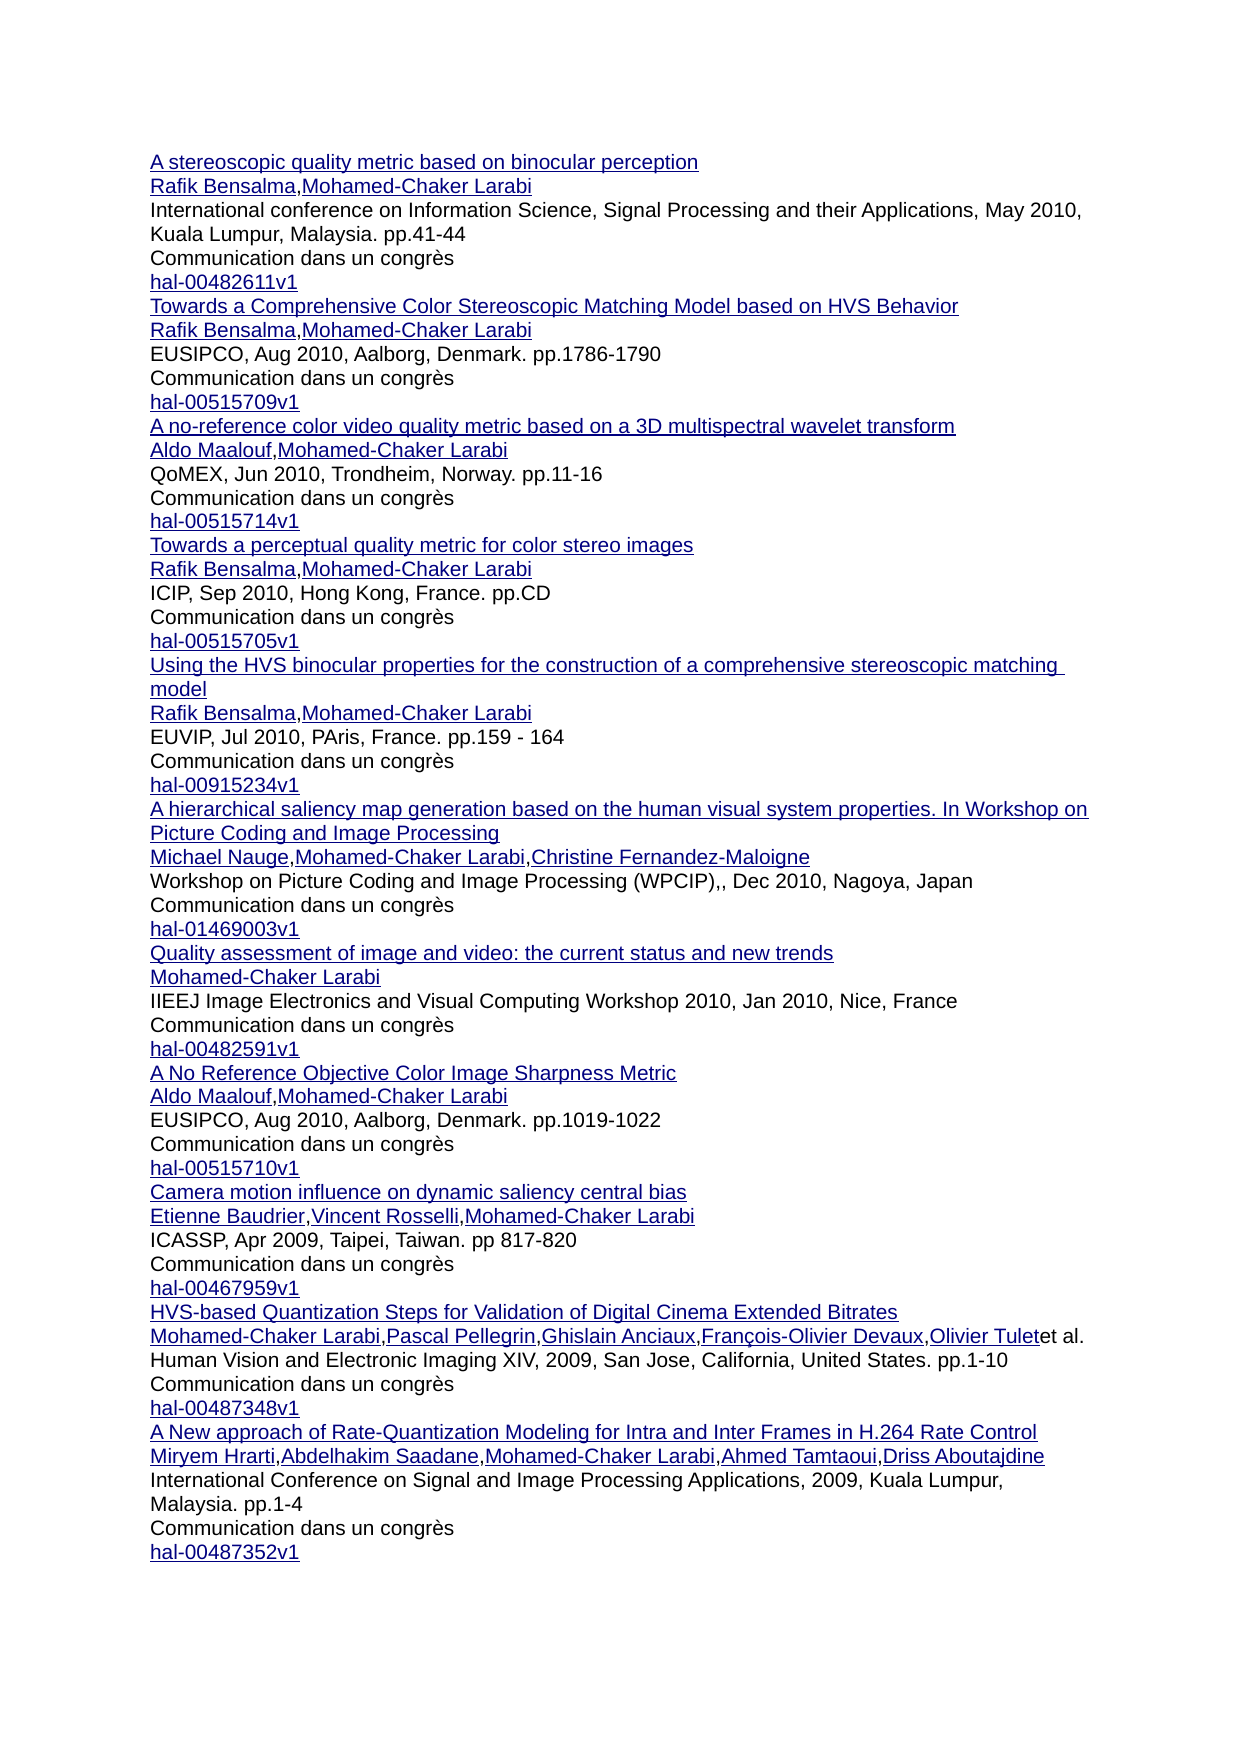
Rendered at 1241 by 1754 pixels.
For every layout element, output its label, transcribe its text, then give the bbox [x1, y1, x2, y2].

table_cell A No Reference Objective Color Image Sharpness Metric Aldo Maalouf,Mohamed-Chaker Larabi EUSIPCO, Aug 2010, Aalborg, Denmark. pp.1019-1022 Communication dans un congrès hal-00515710v1 [150, 1060, 1090, 1180]
table_cell A New approach of Rate-Quantization Modeling for Intra and Inter Frames in H.264 Rate Control Miryem Hrarti,Abdelhakim Saadane,Mohamed-Chaker Larabi,Ahmed Tamtaoui,Driss Aboutajdine International Conference on Signal and Image Processing Applications, 2009, Kuala Lumpur, Malaysia. pp.1-4 Communication dans un congrès hal-00487352v1 [150, 1420, 1090, 1563]
table_cell A no-reference color video quality metric based on a 3D multispectral wavelet transform Aldo Maalouf,Mohamed-Chaker Larabi QoMEX, Jun 2010, Trondheim, Norway. pp.11-16 Communication dans un congrès hal-00515714v1 [150, 414, 1090, 533]
table_cell Towards a Comprehensive Color Stereoscopic Matching Model based on HVS Behavior Rafik Bensalma,Mohamed-Chaker Larabi EUSIPCO, Aug 2010, Aalborg, Denmark. pp.1786-1790 Communication dans un congrès hal-00515709v1 [150, 294, 1090, 413]
table_cell Towards a perceptual quality metric for color stereo images Rafik Bensalma,Mohamed-Chaker Larabi ICIP, Sep 2010, Hong Kong, France. pp.CD Communication dans un congrès hal-00515705v1 [150, 533, 1090, 653]
table_cell Quality assessment of image and video: the current status and new trends Mohamed-Chaker Larabi IIEEJ Image Electronics and Visual Computing Workshop 2010, Jan 2010, Nice, France Communication dans un congrès hal-00482591v1 [150, 941, 1090, 1060]
table_cell A stereoscopic quality metric based on binocular perception Rafik Bensalma,Mohamed-Chaker Larabi International conference on Information Science, Signal Processing and their Applications, May 2010, Kuala Lumpur, Malaysia. pp.41-44 Communication dans un congrès hal-00482611v1 [150, 150, 1090, 294]
table_cell Camera motion influence on dynamic saliency central bias Etienne Baudrier,Vincent Rosselli,Mohamed-Chaker Larabi ICASSP, Apr 2009, Taipei, Taiwan. pp 817-820 Communication dans un congrès hal-00467959v1 [150, 1180, 1090, 1300]
table_cell Using the HVS binocular properties for the construction of a comprehensive stereoscopic matching model Rafik Bensalma,Mohamed-Chaker Larabi EUVIP, Jul 2010, PAris, France. pp.159 - 164 Communication dans un congrès hal-00915234v1 [150, 653, 1090, 797]
table_cell A hierarchical saliency map generation based on the human visual system properties. In Workshop on Picture Coding and Image Processing Michael Nauge,Mohamed-Chaker Larabi,Christine Fernandez-Maloigne Workshop on Picture Coding and Image Processing (WPCIP),, Dec 2010, Nagoya, Japan Communication dans un congrès hal-01469003v1 [150, 797, 1090, 941]
table_cell HVS-based Quantization Steps for Validation of Digital Cinema Extended Bitrates Mohamed-Chaker Larabi,Pascal Pellegrin,Ghislain Anciaux,François-Olivier Devaux,Olivier Tuletet al. Human Vision and Electronic Imaging XIV, 2009, San Jose, California, United States. pp.1-10 Communication dans un congrès hal-00487348v1 [150, 1300, 1090, 1420]
